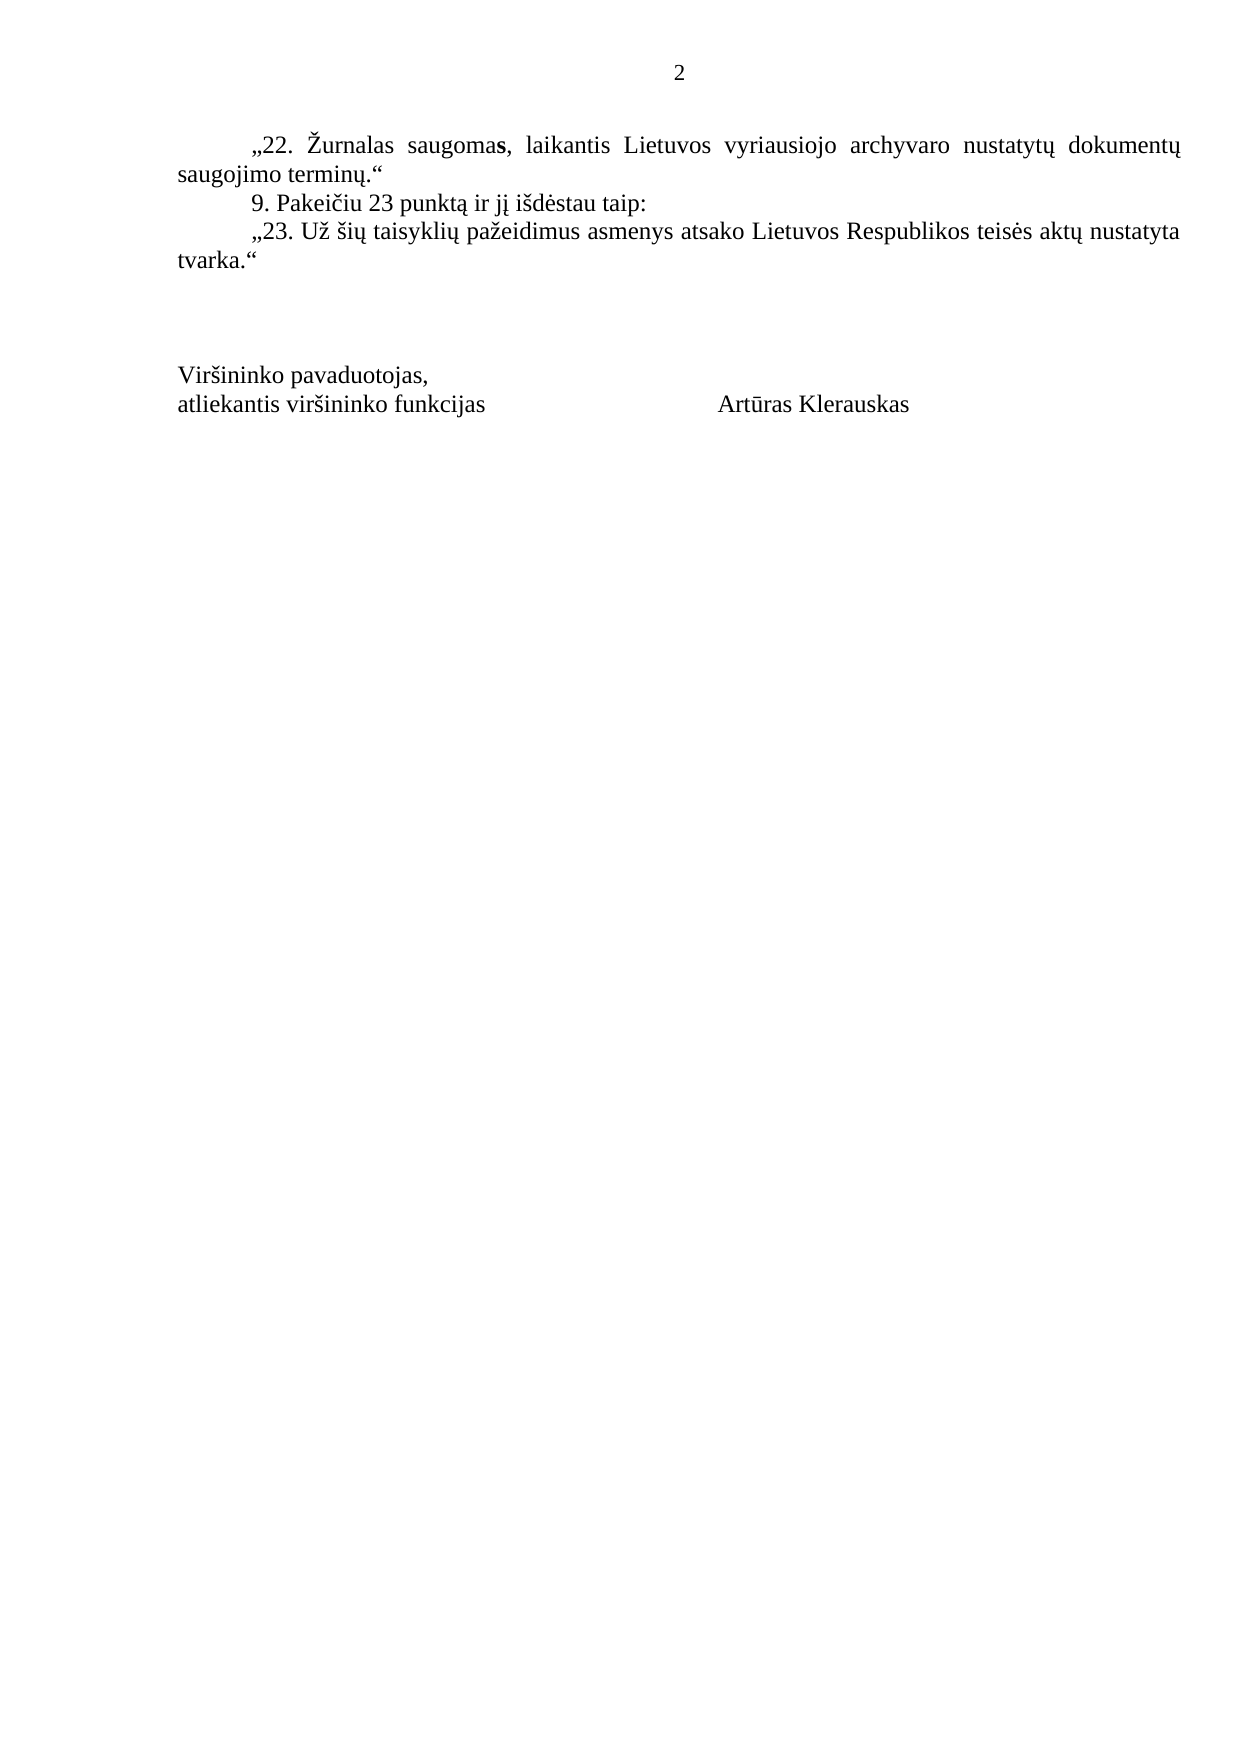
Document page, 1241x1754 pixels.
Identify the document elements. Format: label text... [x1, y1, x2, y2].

text „23. Už šių taisyklių pažeidimus asmenys atsako Lietuvos Respublikos teisės aktų nustatyta tvarka.“ [177, 216, 1181, 274]
text atliekantis viršininko funkcijas Artūras Klerauskas [177, 389, 1131, 418]
text Viršininko pavaduotojas, [177, 360, 1181, 389]
text „22. Žurnalas saugomas, laikantis Lietuvos vyriausiojo archyvaro nustatytų dokumentų saugojimo terminų.“ [177, 130, 1181, 188]
text 9. Pakeičiu 23 punktą ir jį išdėstau taip: [177, 188, 1181, 216]
